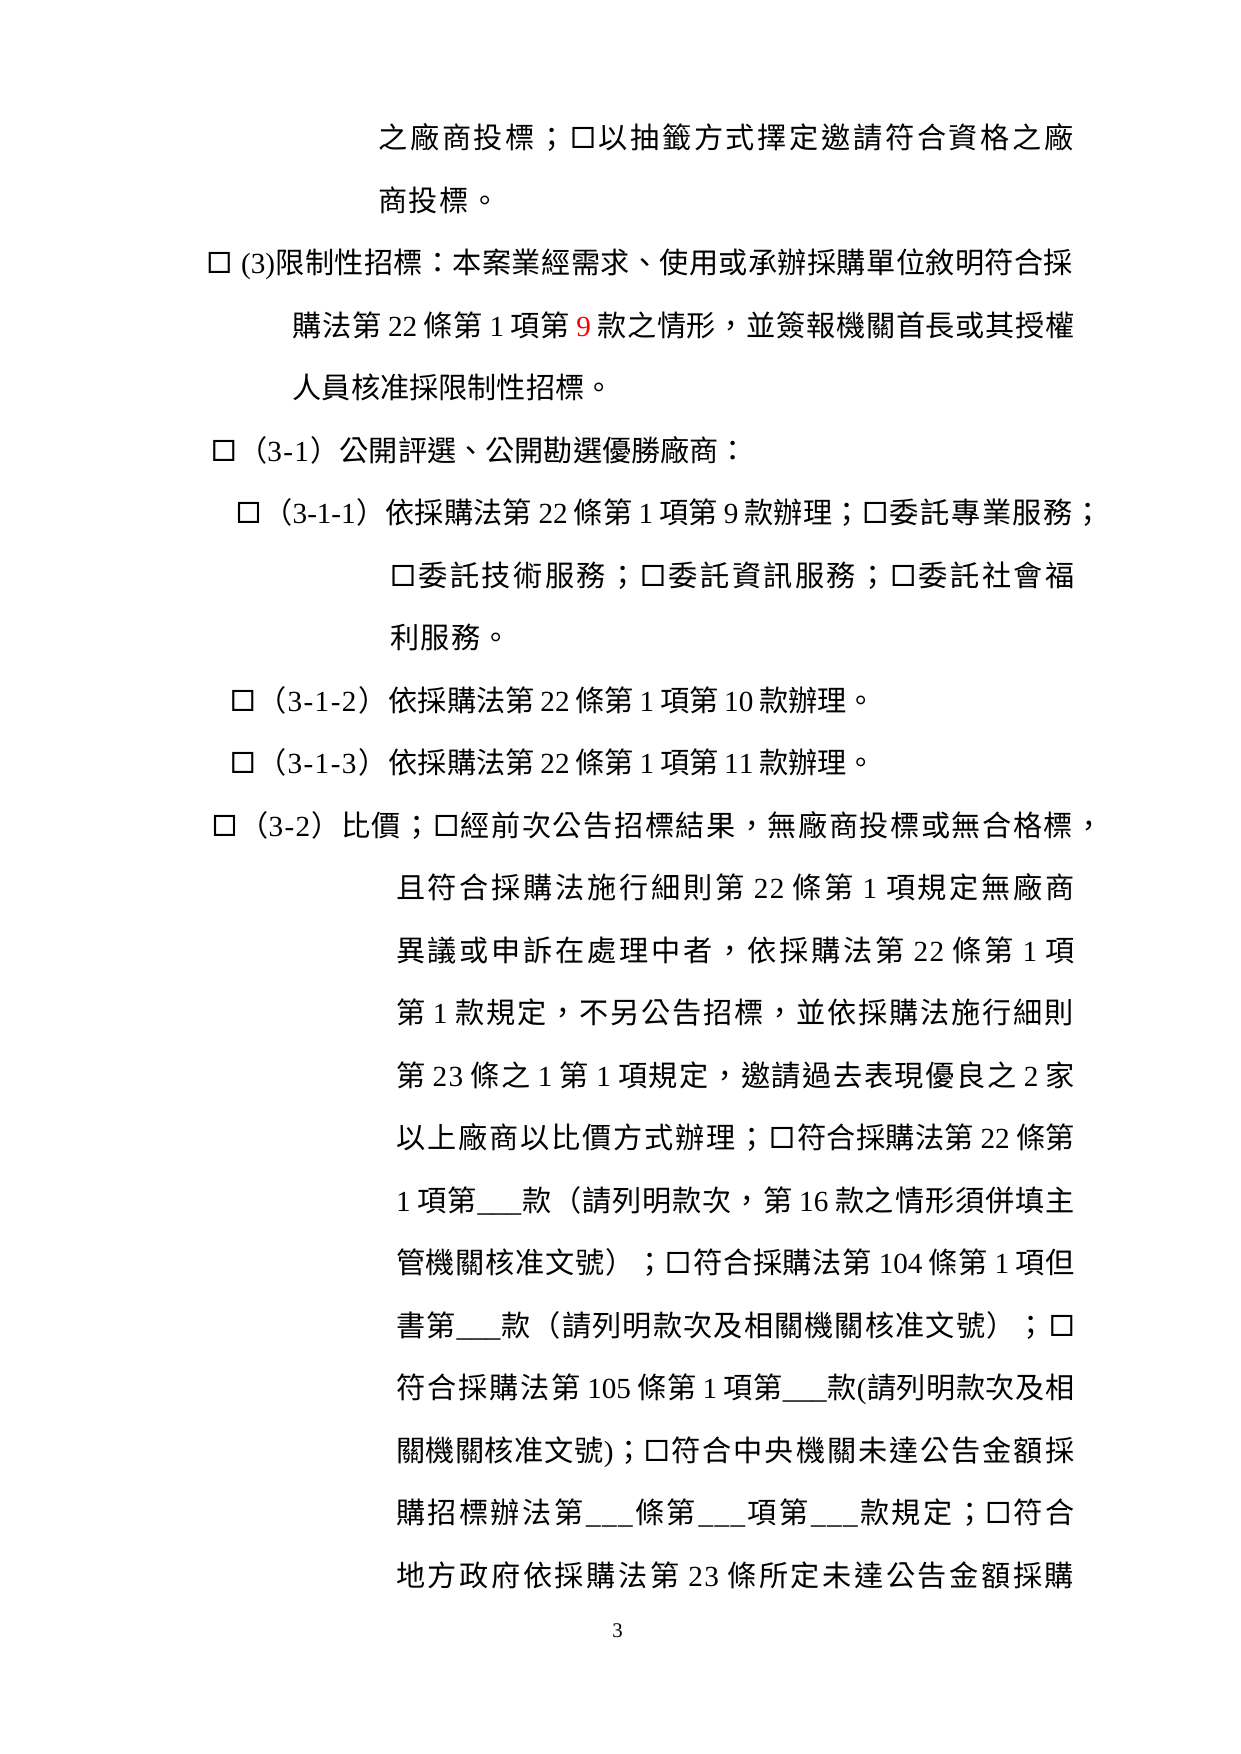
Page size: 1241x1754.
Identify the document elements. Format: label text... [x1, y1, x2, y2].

text  (3)限制性招標：本案業經需求、使用或承辦採購單位敘明符合採購法第22條第1項第9款之情形，並簽報機關首長或其授權人員核准採限制性招標。 [159, 219, 1075, 407]
text （3-1-2）依採購法第22條第1項第10款辦理。 [159, 657, 1075, 719]
text （3-2）比價；經前次公告招標結果，無廠商投標或無合格標，且符合採購法施行細則第22條第1項規定無廠商異議或申訴在處理中者，依採購法第22條第1項第1款規定，不另公告招標，並依採購法施行細則第23條之1第1項規定，邀請過去表現優良之2家以上廠商以比價方式辦理；符合採購法第22條第1項第___款（請列明款次，第16款之情形須併填主管機關核准文號）；符合採購法第104條第1項但書第___款（請列明款次及相關機關核准文號）；符合採購法第105條第1項第___款(請列明款次及相關機關核准文號)；符合中央機關未達公告金額採購招標辦法第___條第___項第___款規定；符合地方政府依採購法第23條所定未達公告金額採購招標辦法第___條第___項第___款規定。 [159, 782, 1075, 1594]
text （3-1）公開評選、公開勘選優勝廠商： [159, 407, 1075, 469]
text 之廠商投標；以抽籤方式擇定邀請符合資格之廠商投標。 [159, 94, 1075, 219]
text （3-1-3）依採購法第22條第1項第11款辦理。 [159, 719, 1075, 782]
text （3-1-1）依採購法第22條第1項第9款辦理；委託專業服務；委託技術服務；委託資訊服務；委託社會福利服務。 [159, 469, 1075, 657]
